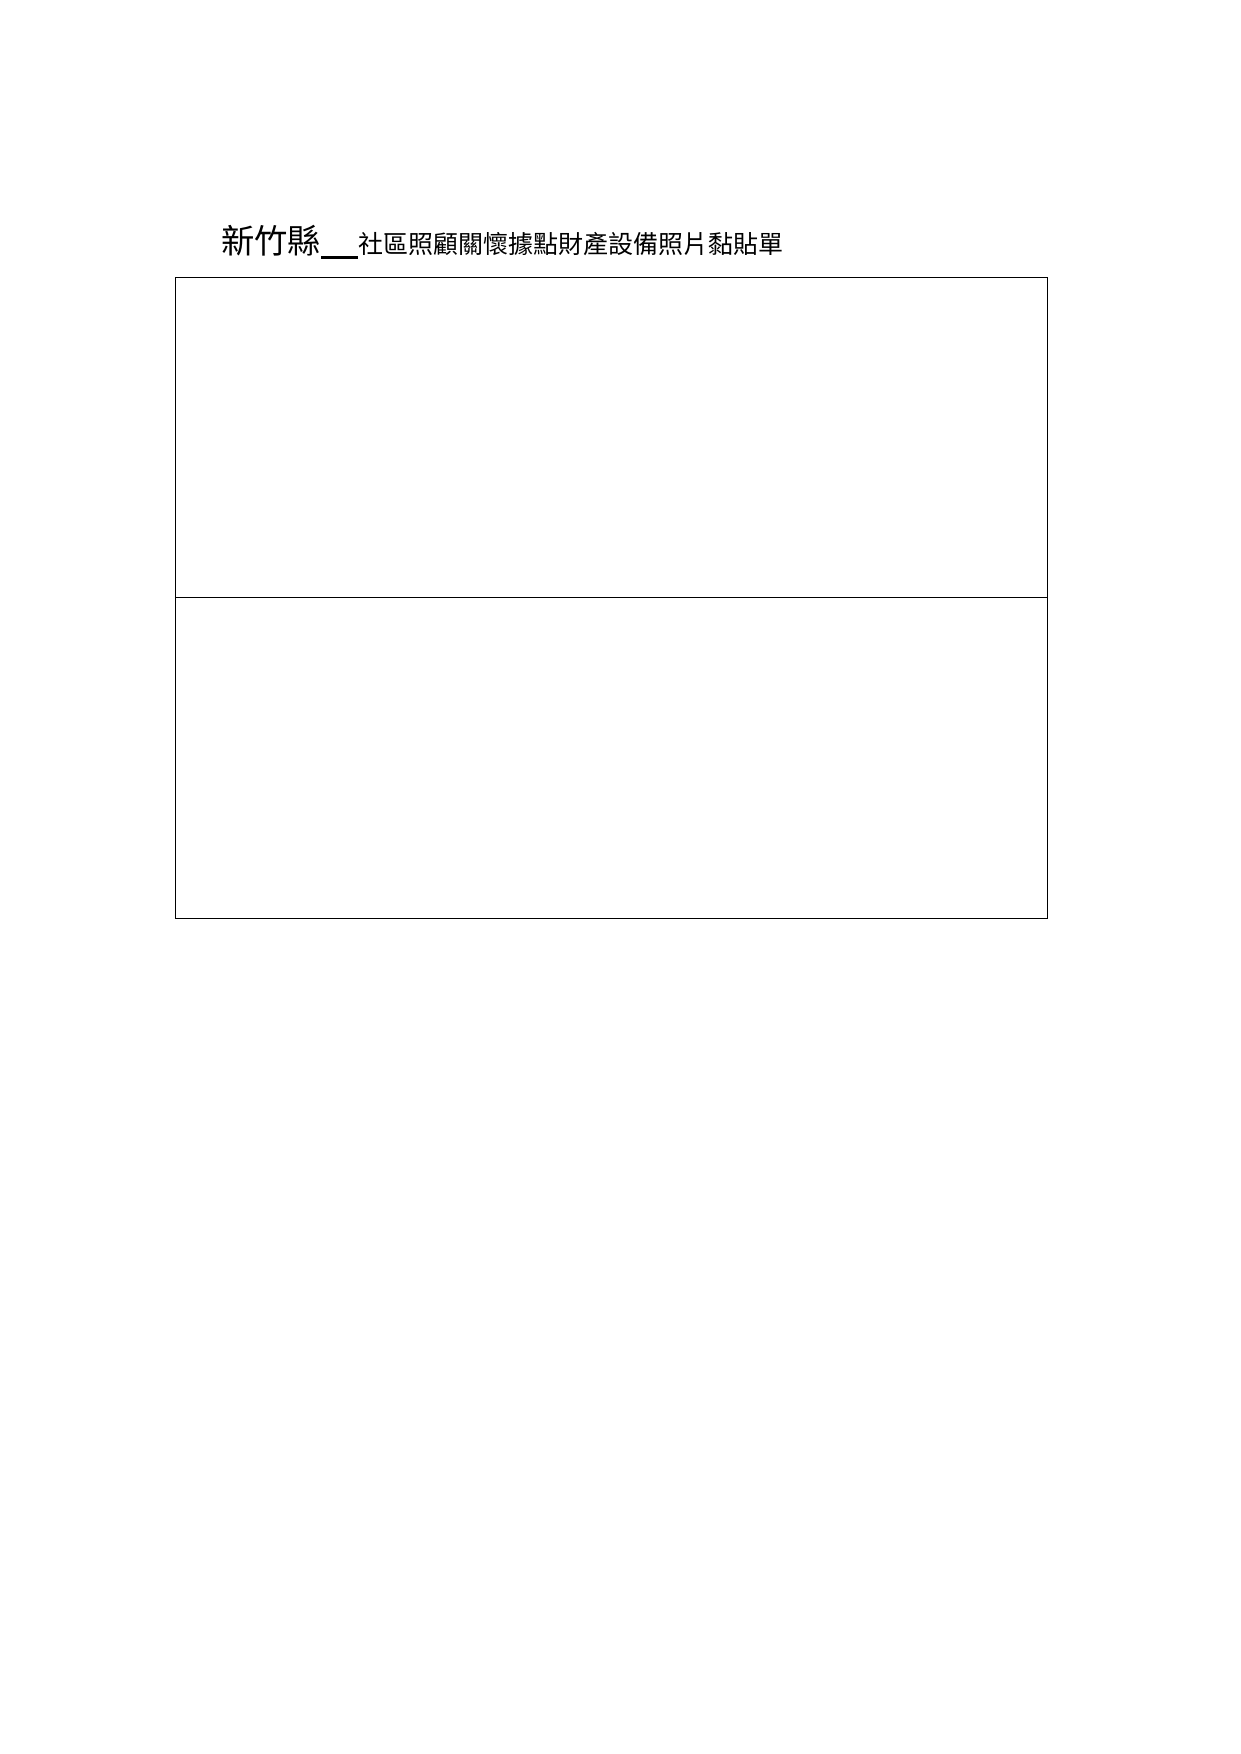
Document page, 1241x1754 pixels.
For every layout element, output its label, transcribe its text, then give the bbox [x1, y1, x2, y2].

table_cell [176, 598, 1047, 918]
text 新竹縣 社區照顧關懷據點財產設備照片黏貼單 [187, 202, 1053, 277]
table_header [176, 278, 1047, 597]
